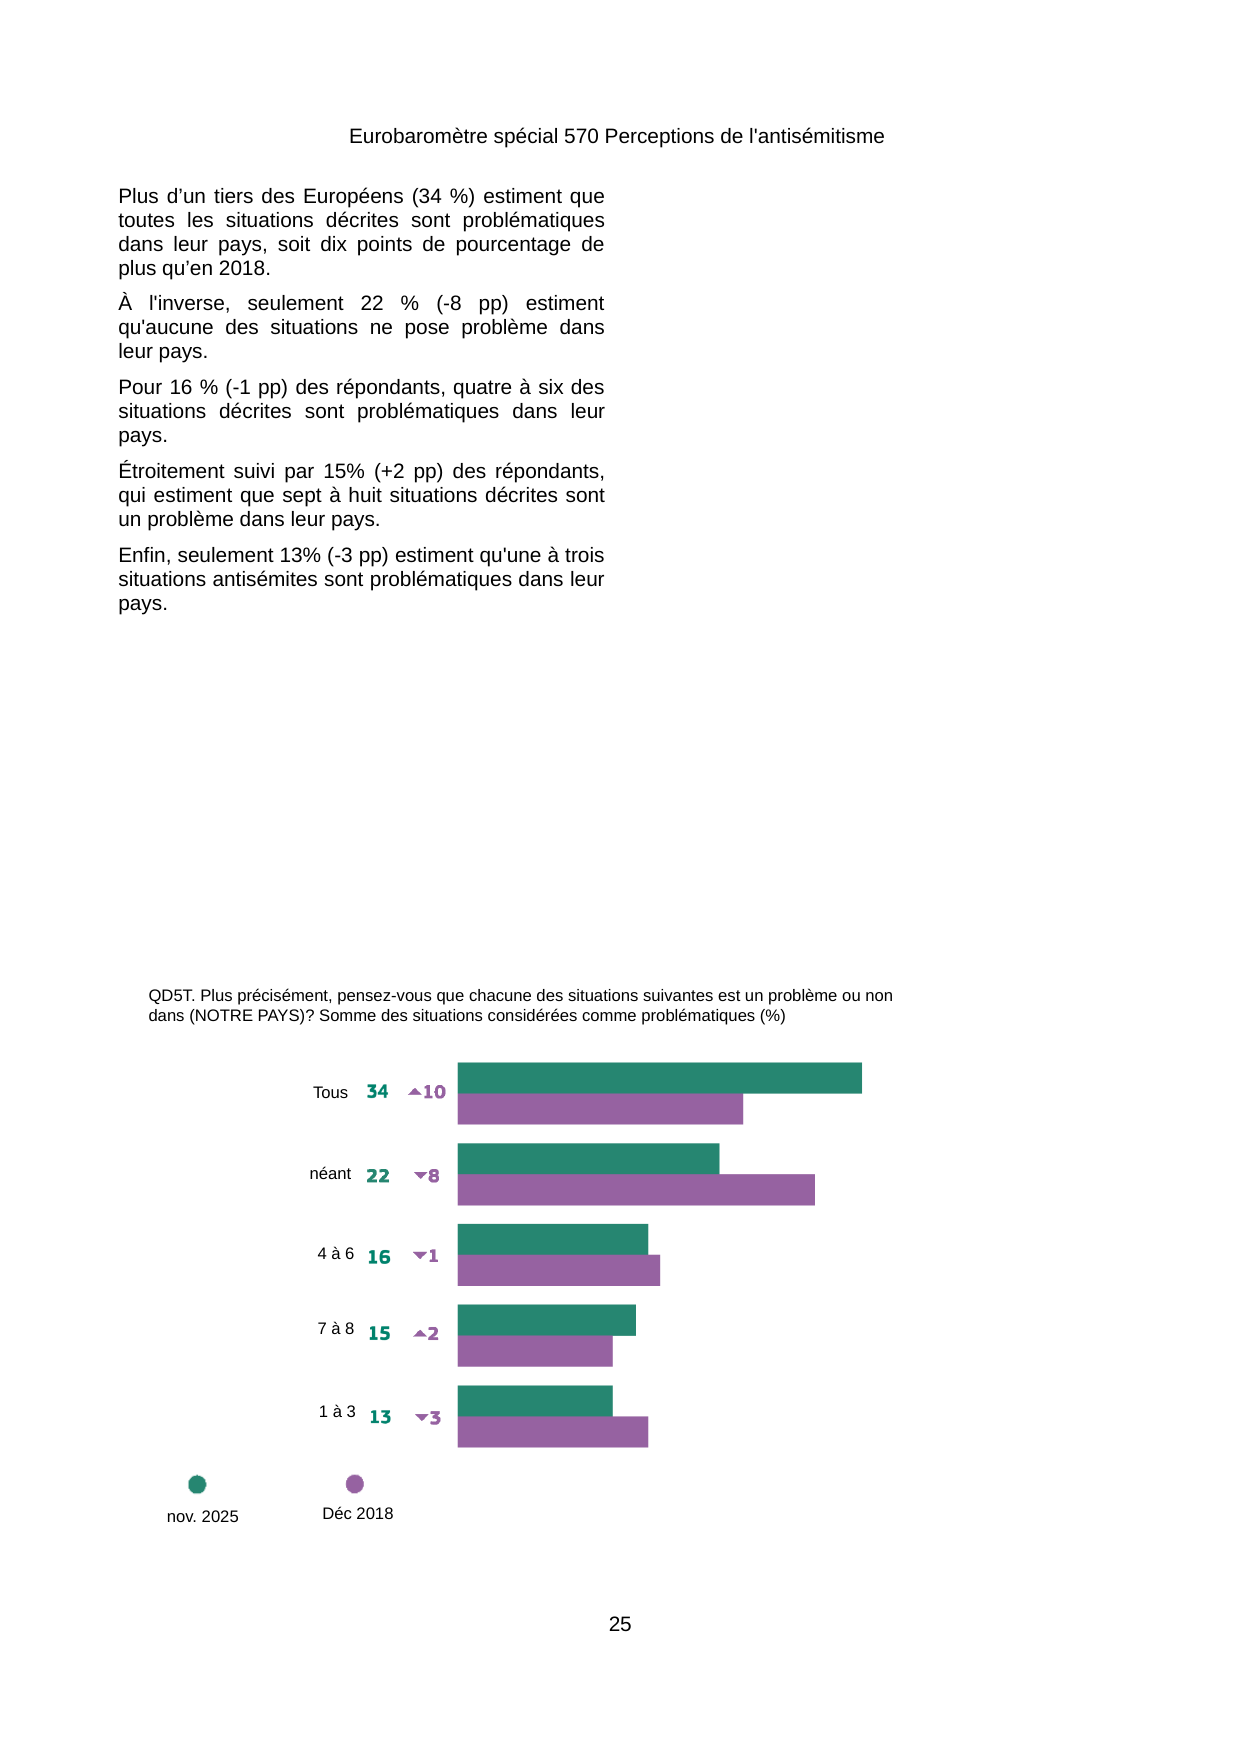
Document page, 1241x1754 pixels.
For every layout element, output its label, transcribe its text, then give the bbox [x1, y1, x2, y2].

text Plus d’un tiers des Européens (34 %) estiment que toutes les situations décrites sont problématiques dans leur pays, soit dix points de pourcentage de plus qu’en 2018. [118, 183, 605, 279]
picture [176, 1466, 364, 1501]
text Étroitement suivi par 15% (+2 pp) des répondants, qui estiment que sept à huit situations décrites sont un problème dans leur pays. [118, 459, 605, 531]
text À l'inverse, seulement 22 % (-8 pp) estiment qu'aucune des situations ne pose problème dans leur pays. [118, 291, 605, 363]
text Enfin, seulement 13% (-3 pp) estiment qu'une à trois situations antisémites sont problématiques dans leur pays. [118, 542, 605, 614]
text Pour 16 % (-1 pp) des répondants, quatre à six des situations décrites sont problématiques dans leur pays. [118, 375, 605, 447]
picture [353, 1045, 870, 1454]
